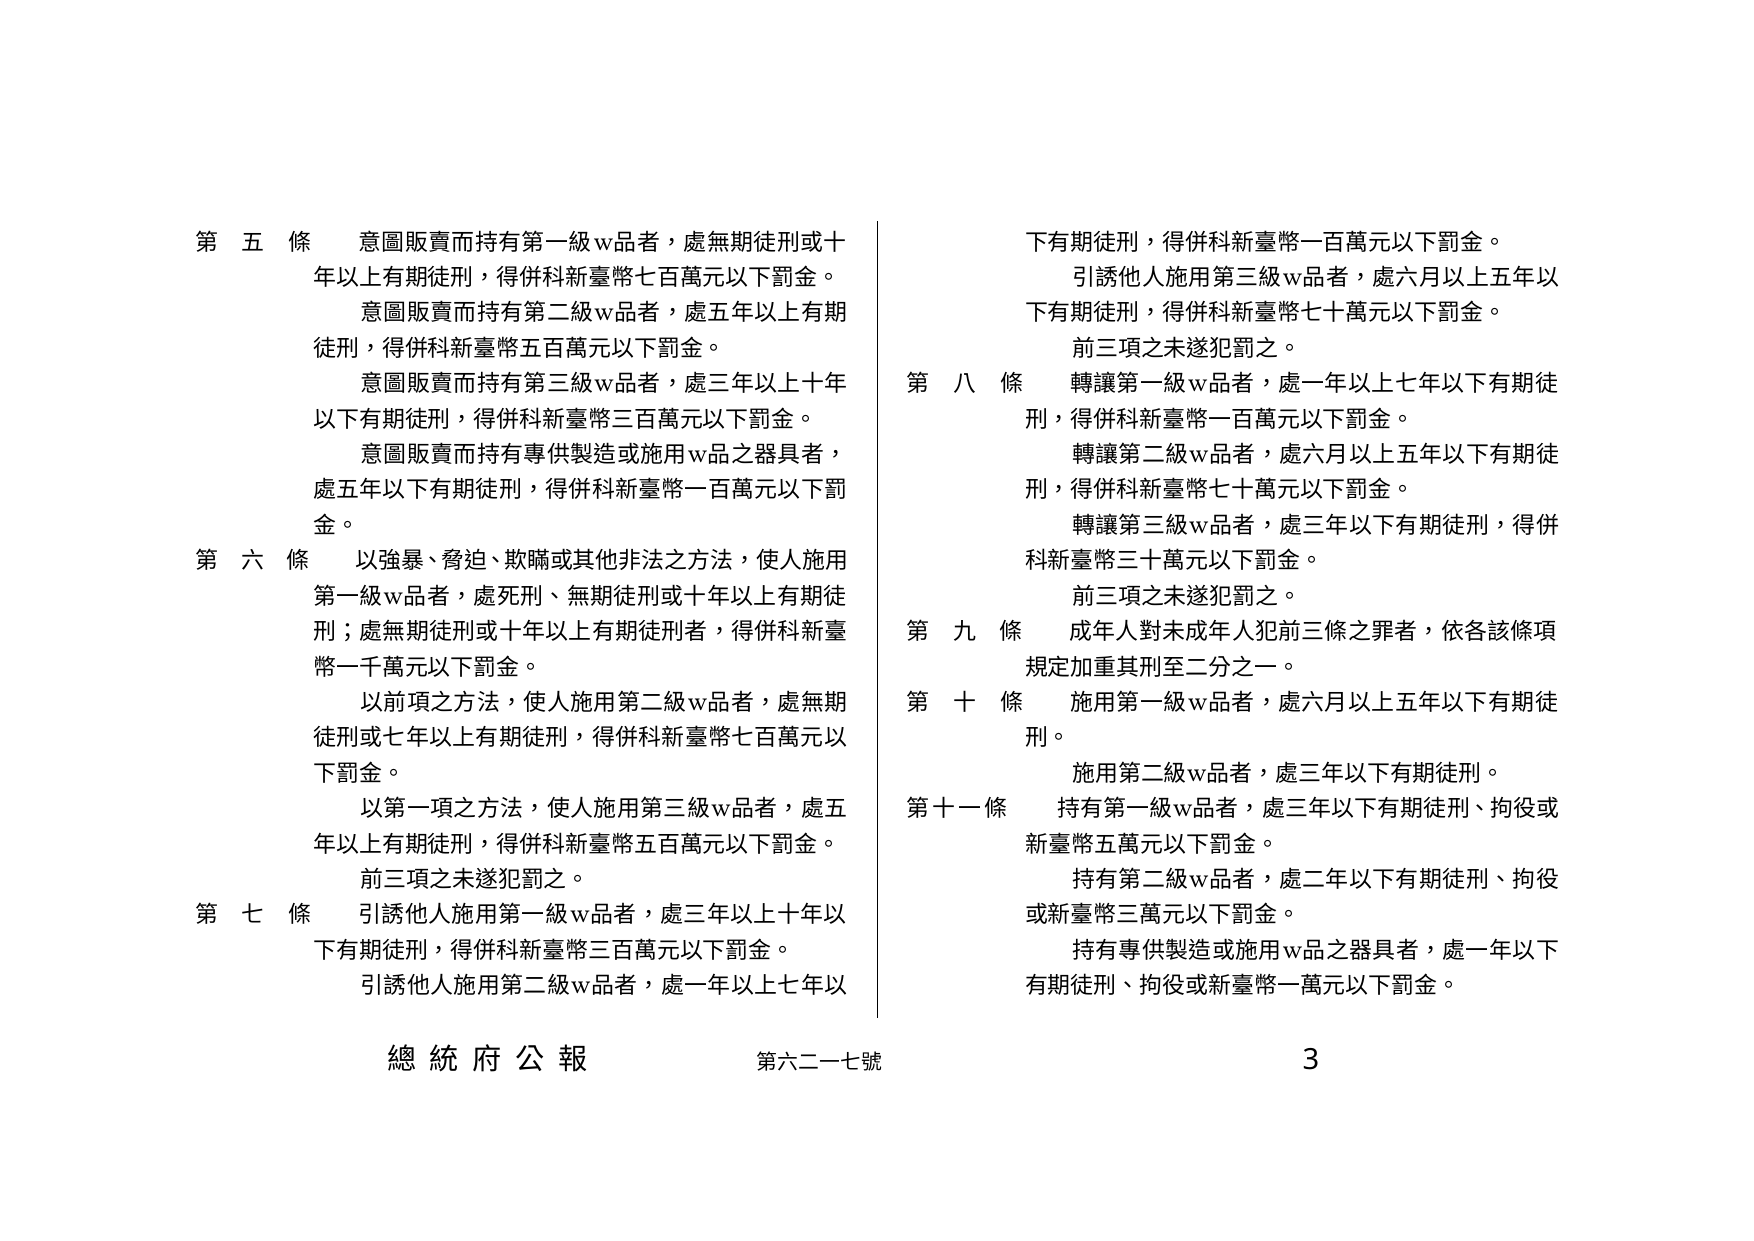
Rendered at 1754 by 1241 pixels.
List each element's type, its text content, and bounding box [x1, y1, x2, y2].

text 第 八 條 轉讓第一級品者，處一年以上七年以下有期徒刑，得併科新臺幣一百萬元以下罰金。 [907, 363, 1559, 434]
text 引誘他人施用第三級品者，處六月以上五年以下有期徒刑，得併科新臺幣七十萬元以下罰金。 [1025, 257, 1559, 328]
text 意圖販賣而持有第二級品者，處五年以上有期徒刑，得併科新臺幣五百萬元以下罰金。 [313, 292, 847, 363]
text 意圖販賣而持有專供製造或施用品之器具者，處五年以下有期徒刑，得併科新臺幣一百萬元以下罰金。 [313, 434, 847, 540]
text 前三項之未遂犯罰之。 [1025, 576, 1559, 611]
text 第 五 條 意圖販賣而持有第一級品者，處無期徒刑或十年以上有期徒刑，得併科新臺幣七百萬元以下罰金。 [195, 222, 847, 292]
text 轉讓第三級品者，處三年以下有期徒刑，得併科新臺幣三十萬元以下罰金。 [1025, 505, 1559, 576]
text 持有專供製造或施用品之器具者，處一年以下有期徒刑、拘役或新臺幣一萬元以下罰金。 [1025, 930, 1559, 1001]
text 前三項之未遂犯罰之。 [313, 859, 847, 894]
text 轉讓第二級品者，處六月以上五年以下有期徒刑，得併科新臺幣七十萬元以下罰金。 [1025, 434, 1559, 505]
text 第 十 條 施用第一級品者，處六月以上五年以下有期徒刑。 [907, 682, 1559, 753]
text 第 九 條 成年人對未成年人犯前三條之罪者，依各該條項規定加重其刑至二分之一。 [907, 611, 1559, 682]
text 以前項之方法，使人施用第二級品者，處無期徒刑或七年以上有期徒刑，得併科新臺幣七百萬元以下罰金。 [313, 682, 847, 788]
text 下有期徒刑，得併科新臺幣一百萬元以下罰金。 [1025, 222, 1559, 257]
text 意圖販賣而持有第三級品者，處三年以上十年以下有期徒刑，得併科新臺幣三百萬元以下罰金。 [313, 363, 847, 434]
text 以第一項之方法，使人施用第三級品者，處五年以上有期徒刑，得併科新臺幣五百萬元以下罰金。 [313, 788, 847, 859]
text 施用第二級品者，處三年以下有期徒刑。 [1025, 753, 1559, 788]
text 第十一條 持有第一級品者，處三年以下有期徒刑、拘役或新臺幣五萬元以下罰金。 [907, 788, 1559, 859]
text 第 七 條 引誘他人施用第一級品者，處三年以上十年以下有期徒刑，得併科新臺幣三百萬元以下罰金。 [195, 894, 847, 965]
text 第 六 條 以強暴、脅迫、欺瞞或其他非法之方法，使人施用第一級品者，處死刑、無期徒刑或十年以上有期徒刑；處無期徒刑或十年以上有期徒刑者，得併科新臺幣一千萬元以下罰金。 [195, 540, 847, 682]
text 持有第二級品者，處二年以下有期徒刑、拘役或新臺幣三萬元以下罰金。 [1025, 859, 1559, 930]
text 引誘他人施用第二級品者，處一年以上七年以 [313, 965, 847, 1001]
text 前三項之未遂犯罰之。 [1025, 328, 1559, 363]
